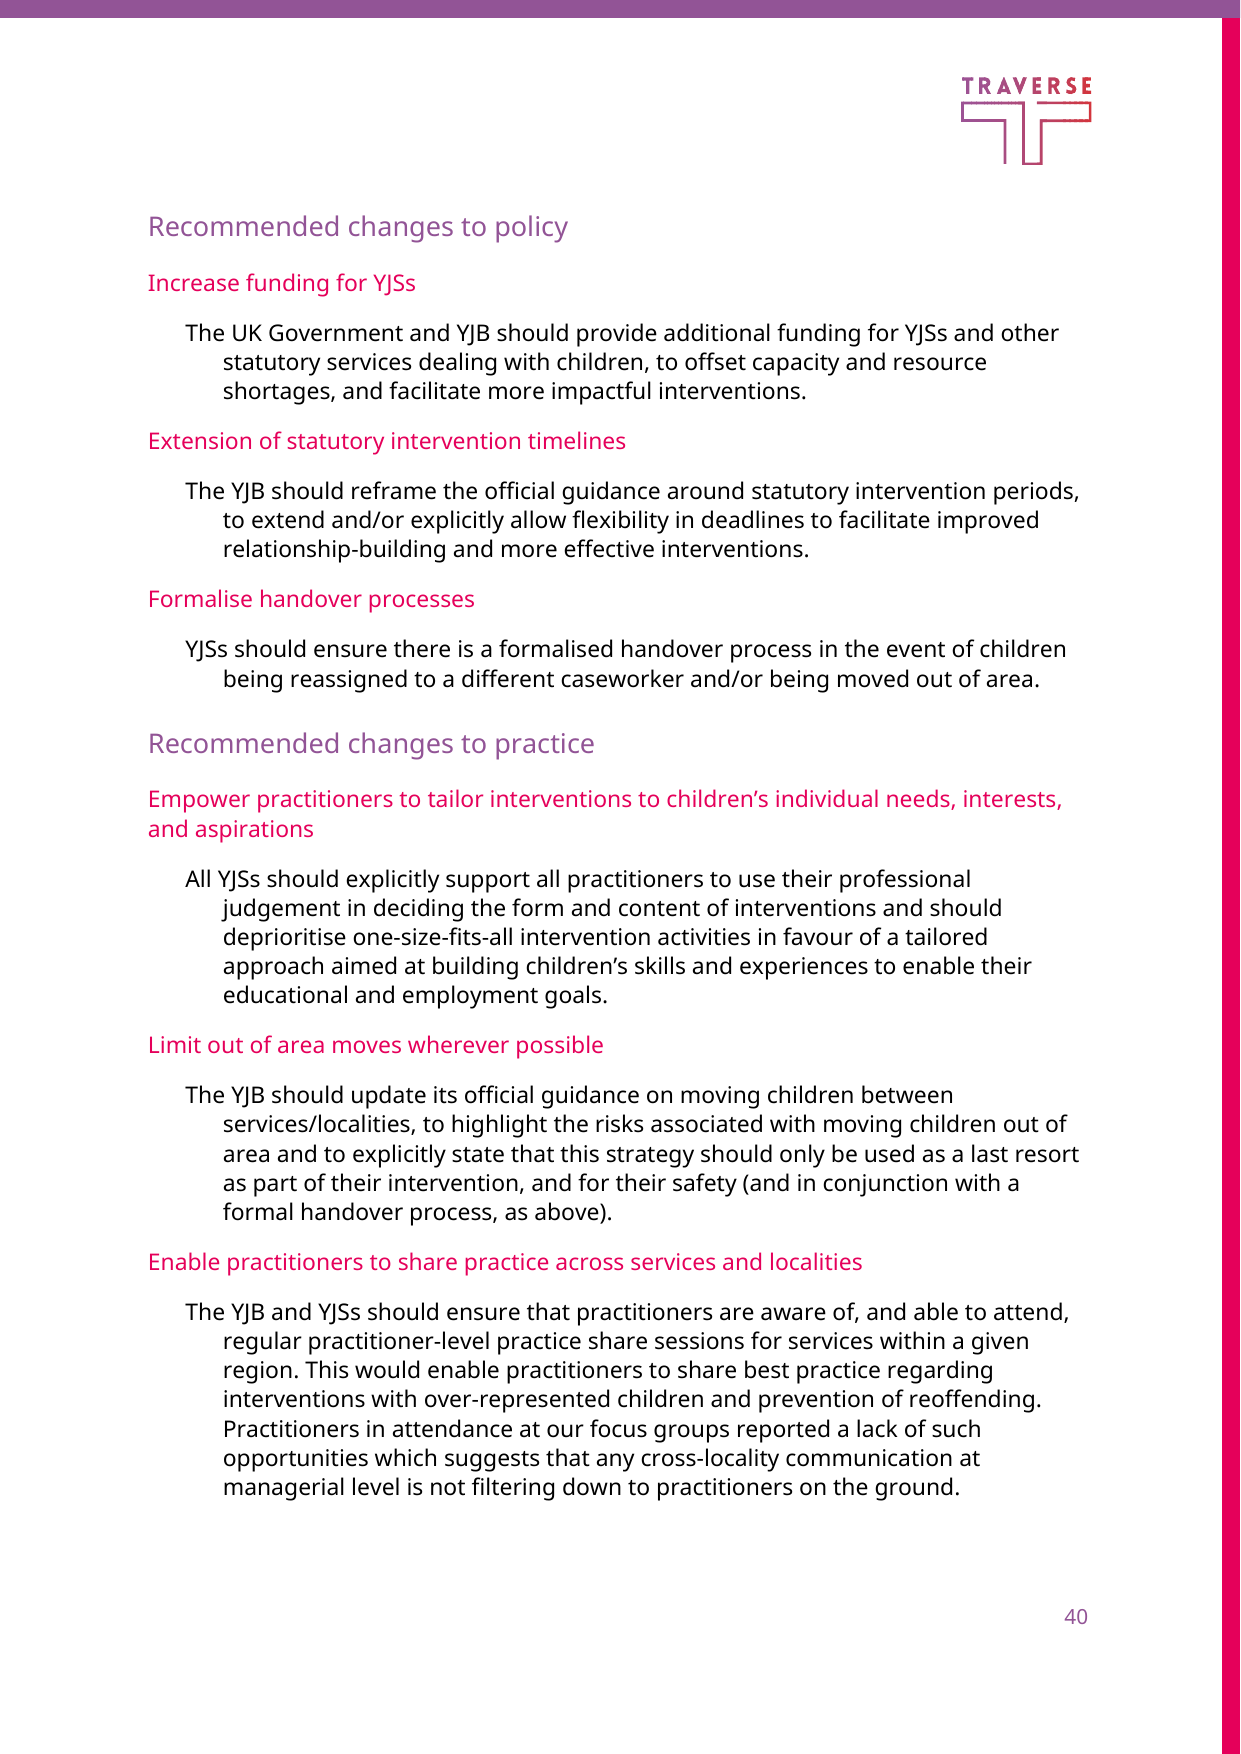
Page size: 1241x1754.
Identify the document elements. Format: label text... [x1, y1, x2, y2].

text The YJB should update its official guidance on moving children between services/localities, to highlight the risks associated with moving children out of area and to explicitly state that this strategy should only be used as a last resort as part of their intervention, and for their safety (and in conjunction with a formal handover process, as above). [185, 1078, 1092, 1223]
text Extension of statutory intervention timelines [148, 423, 1092, 453]
text The UK Government and YJB should provide additional funding for YJSs and other statutory services dealing with children, to offset capacity and resource shortages, and facilitate more impactful interventions. [185, 315, 1092, 403]
text All YJSs should explicitly support all practitioners to use their professional judgement in deciding the form and content of interventions and should deprioritise one-size-fits-all intervention activities in favour of a tailored approach aimed at building children’s skills and experiences to enable their educational and employment goals. [185, 861, 1092, 1007]
text The YJB should reframe the official guidance around statutory intervention periods, to extend and/or explicitly allow flexibility in deadlines to facilitate improved relationship-building and more effective interventions. [185, 473, 1092, 561]
text Enable practitioners to share practice across services and localities [148, 1244, 1092, 1273]
text Formalise handover processes [148, 582, 1092, 611]
text The YJB and YJSs should ensure that practitioners are aware of, and able to attend, regular practitioner-level practice share sessions for services within a given region. This would enable practitioners to share best practice regarding interventions with over-represented children and prevention of reoffending. Practitioners in attendance at our focus groups reported a lack of such opportunities which suggests that any cross-locality communication at managerial level is not filtering down to practitioners on the ground. [185, 1294, 1092, 1498]
text Limit out of area moves wherever possible [148, 1028, 1092, 1057]
title Recommended changes to practice [148, 723, 1092, 757]
text YJSs should ensure there is a formalised handover process in the event of children being reassigned to a different caseworker and/or being moved out of area. [185, 632, 1092, 690]
text Increase funding for YJSs [148, 265, 1092, 294]
text Empower practitioners to tailor interventions to children’s individual needs, interests, and aspirations [148, 782, 1092, 840]
title Recommended changes to policy [148, 207, 1092, 240]
